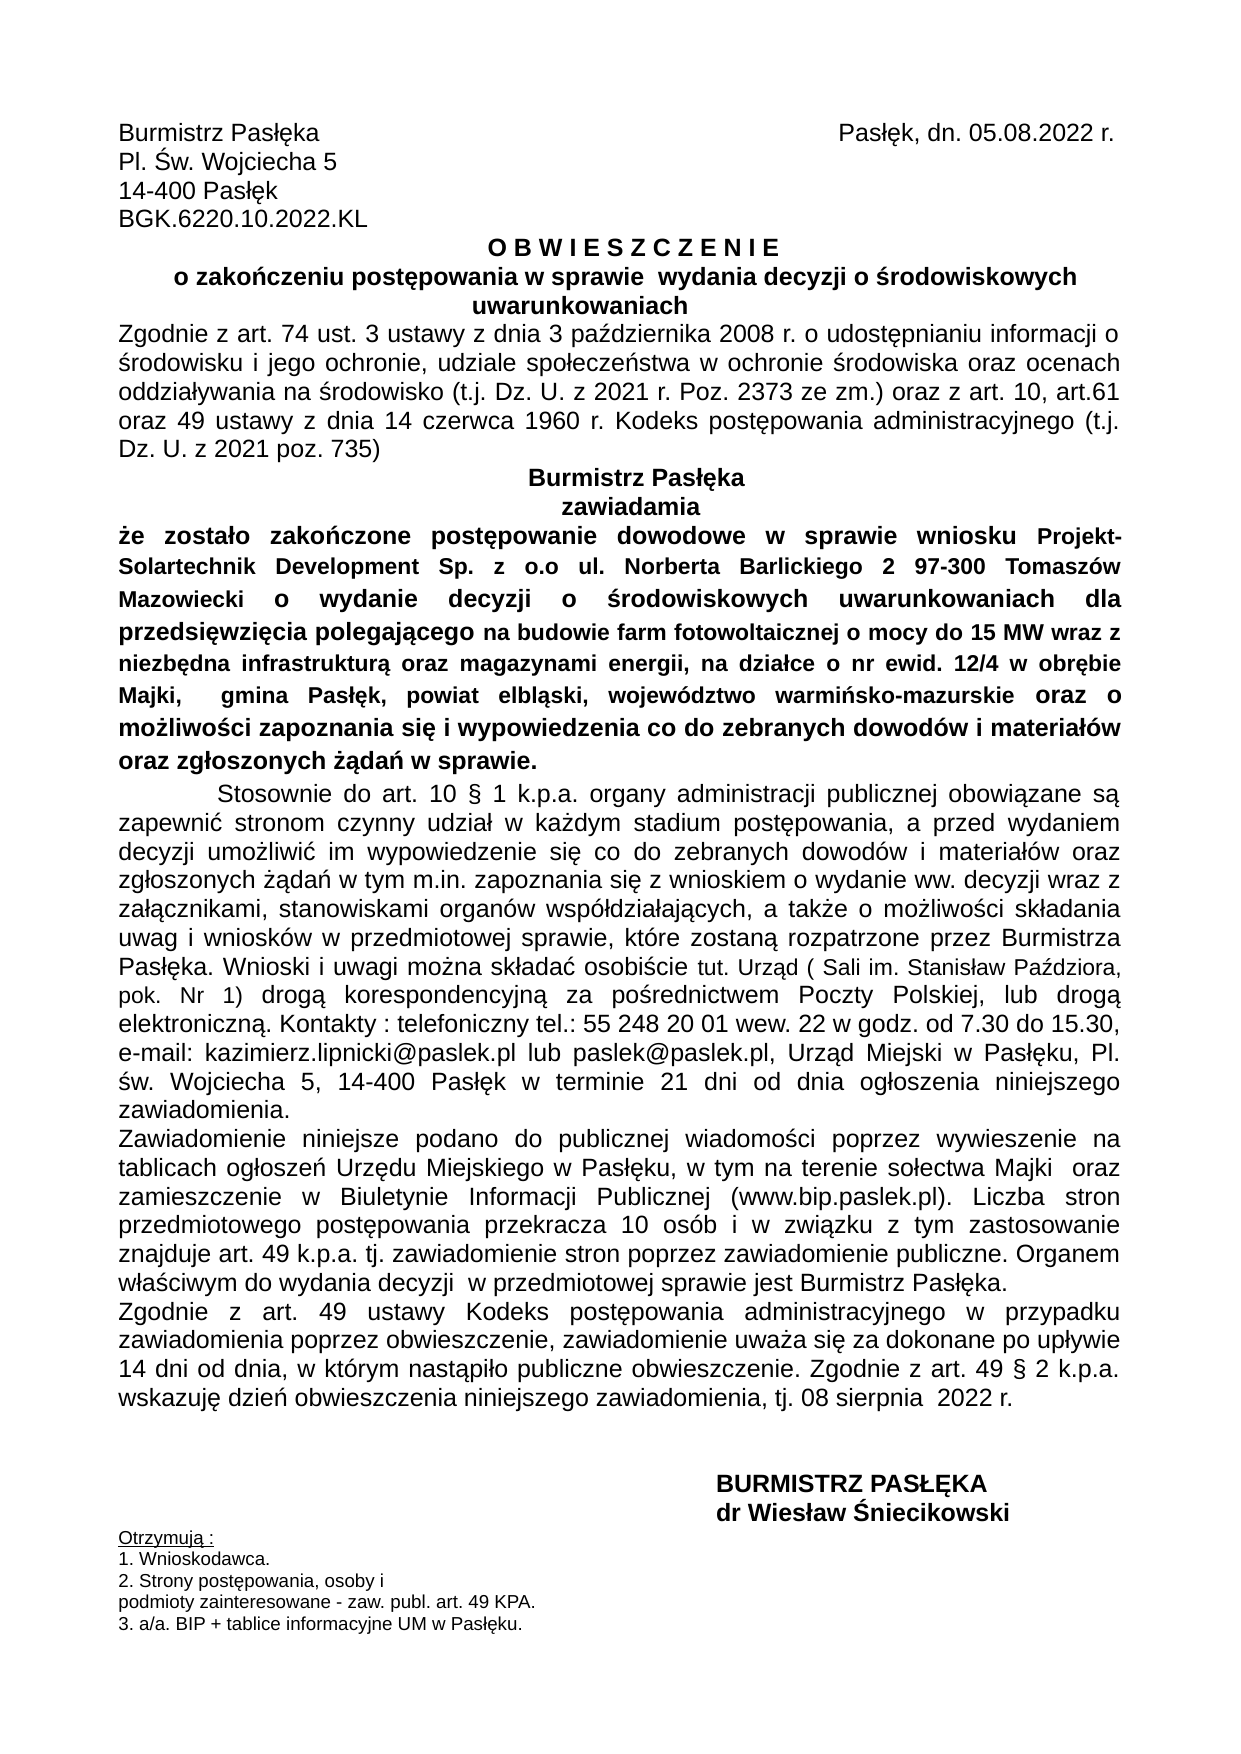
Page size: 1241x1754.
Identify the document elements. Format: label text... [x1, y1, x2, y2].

text BGK.6220.10.2022.KL O B W I E S Z C Z E N I E [118, 204, 1122, 262]
text o zakończeniu postępowania w sprawie wydania decyzji o środowiskowych [118, 262, 1122, 291]
text 2. Strony postępowania, osoby i [118, 1570, 1122, 1591]
text podmioty zainteresowane - zaw. publ. art. 49 KPA. [118, 1591, 1122, 1613]
text BURMISTRZ PASŁĘKA [118, 1440, 1122, 1498]
text 1. Wnioskodawca. [118, 1548, 1122, 1570]
text Otrzymują : [118, 1527, 1122, 1548]
text Zgodnie z art. 74 ust. 3 ustawy z dnia 3 października 2008 r. o udostępnianiu informacji o środowisku i jego ochronie, udziale społeczeństwa w ochronie środowiska oraz ocenach oddziaływania na środowisko (t.j. Dz. U. z 2021 r. Poz. 2373 ze zm.) oraz z art. 10, art.61 oraz 49 ustawy z dnia 14 czerwca 1960 r. Kodeks postępowania administracyjnego (t.j. Dz. U. z 2021 poz. 735) [118, 319, 1122, 463]
text że zostało zakończone postępowanie dowodowe w sprawie wniosku Projekt- Solartechnik Development Sp. z o.o ul. Norberta Barlickiego 2 97-300 Tomaszów Mazowiecki o wydanie decyzji o środowiskowych uwarunkowaniach dla przedsięwzięcia polegającego na budowie farm fotowoltaicznej o mocy do 15 MW wraz z niezbędna infrastrukturą oraz magazynami energii, na działce o nr ewid. 12/4 w obrębie Majki, gmina Pasłęk, powiat elbląski, województwo warmińsko-mazurskie oraz o możliwości zapoznania się i wypowiedzenia co do zebranych dowodów i materiałów oraz zgłoszonych żądań w sprawie. [118, 521, 1122, 775]
text Burmistrz Pasłęka Pasłęk, dn. 05.08.2022 r. [118, 118, 1122, 147]
text 3. a/a. BIP + tablice informacyjne UM w Pasłęku. [118, 1613, 1122, 1634]
text Pl. Św. Wojciecha 5 [118, 147, 1122, 176]
text uwarunkowaniach [118, 291, 1122, 319]
text Zawiadomienie niniejsze podano do publicznej wiadomości poprzez wywieszenie na tablicach ogłoszeń Urzędu Miejskiego w Pasłęku, w tym na terenie sołectwa Majki oraz zamieszczenie w Biuletynie Informacji Publicznej (www.bip.paslek.pl). Liczba stron przedmiotowego postępowania przekracza 10 osób i w związku z tym zastosowanie znajduje art. 49 k.p.a. tj. zawiadomienie stron poprzez zawiadomienie publiczne. Organem właściwym do wydania decyzji w przedmiotowej sprawie jest Burmistrz Pasłęka. [118, 1124, 1122, 1297]
text dr Wiesław Śniecikowski [118, 1498, 1122, 1527]
text zawiadamia [118, 492, 1122, 521]
text 14-400 Pasłęk [118, 176, 1122, 204]
text Zgodnie z art. 49 ustawy Kodeks postępowania administracyjnego w przypadku zawiadomienia poprzez obwieszczenie, zawiadomienie uważa się za dokonane po upływie 14 dni od dnia, w którym nastąpiło publiczne obwieszczenie. Zgodnie z art. 49 § 2 k.p.a. wskazuję dzień obwieszczenia niniejszego zawiadomienia, tj. 08 sierpnia 2022 r. [118, 1297, 1122, 1440]
text Burmistrz Pasłęka [118, 463, 1122, 492]
text Stosownie do art. 10 § 1 k.p.a. organy administracji publicznej obowiązane są zapewnić stronom czynny udział w każdym stadium postępowania, a przed wydaniem decyzji umożliwić im wypowiedzenie się co do zebranych dowodów i materiałów oraz zgłoszonych żądań w tym m.in. zapoznania się z wnioskiem o wydanie ww. decyzji wraz z załącznikami, stanowiskami organów współdziałających, a także o możliwości składania uwag i wniosków w przedmiotowej sprawie, które zostaną rozpatrzone przez Burmistrza Pasłęka. Wnioski i uwagi można składać osobiście tut. Urząd ( Sali im. Stanisław Paździora, pok. Nr 1) drogą korespondencyjną za pośrednictwem Poczty Polskiej, lub drogą elektroniczną. Kontakty : telefoniczny tel.: 55 248 20 01 wew. 22 w godz. od 7.30 do 15.30, e-mail: kazimierz.lipnicki@paslek.pl lub paslek@paslek.pl, Urząd Miejski w Pasłęku, Pl. św. Wojciecha 5, 14-400 Pasłęk w terminie 21 dni od dnia ogłoszenia niniejszego zawiadomienia. [118, 779, 1122, 1124]
